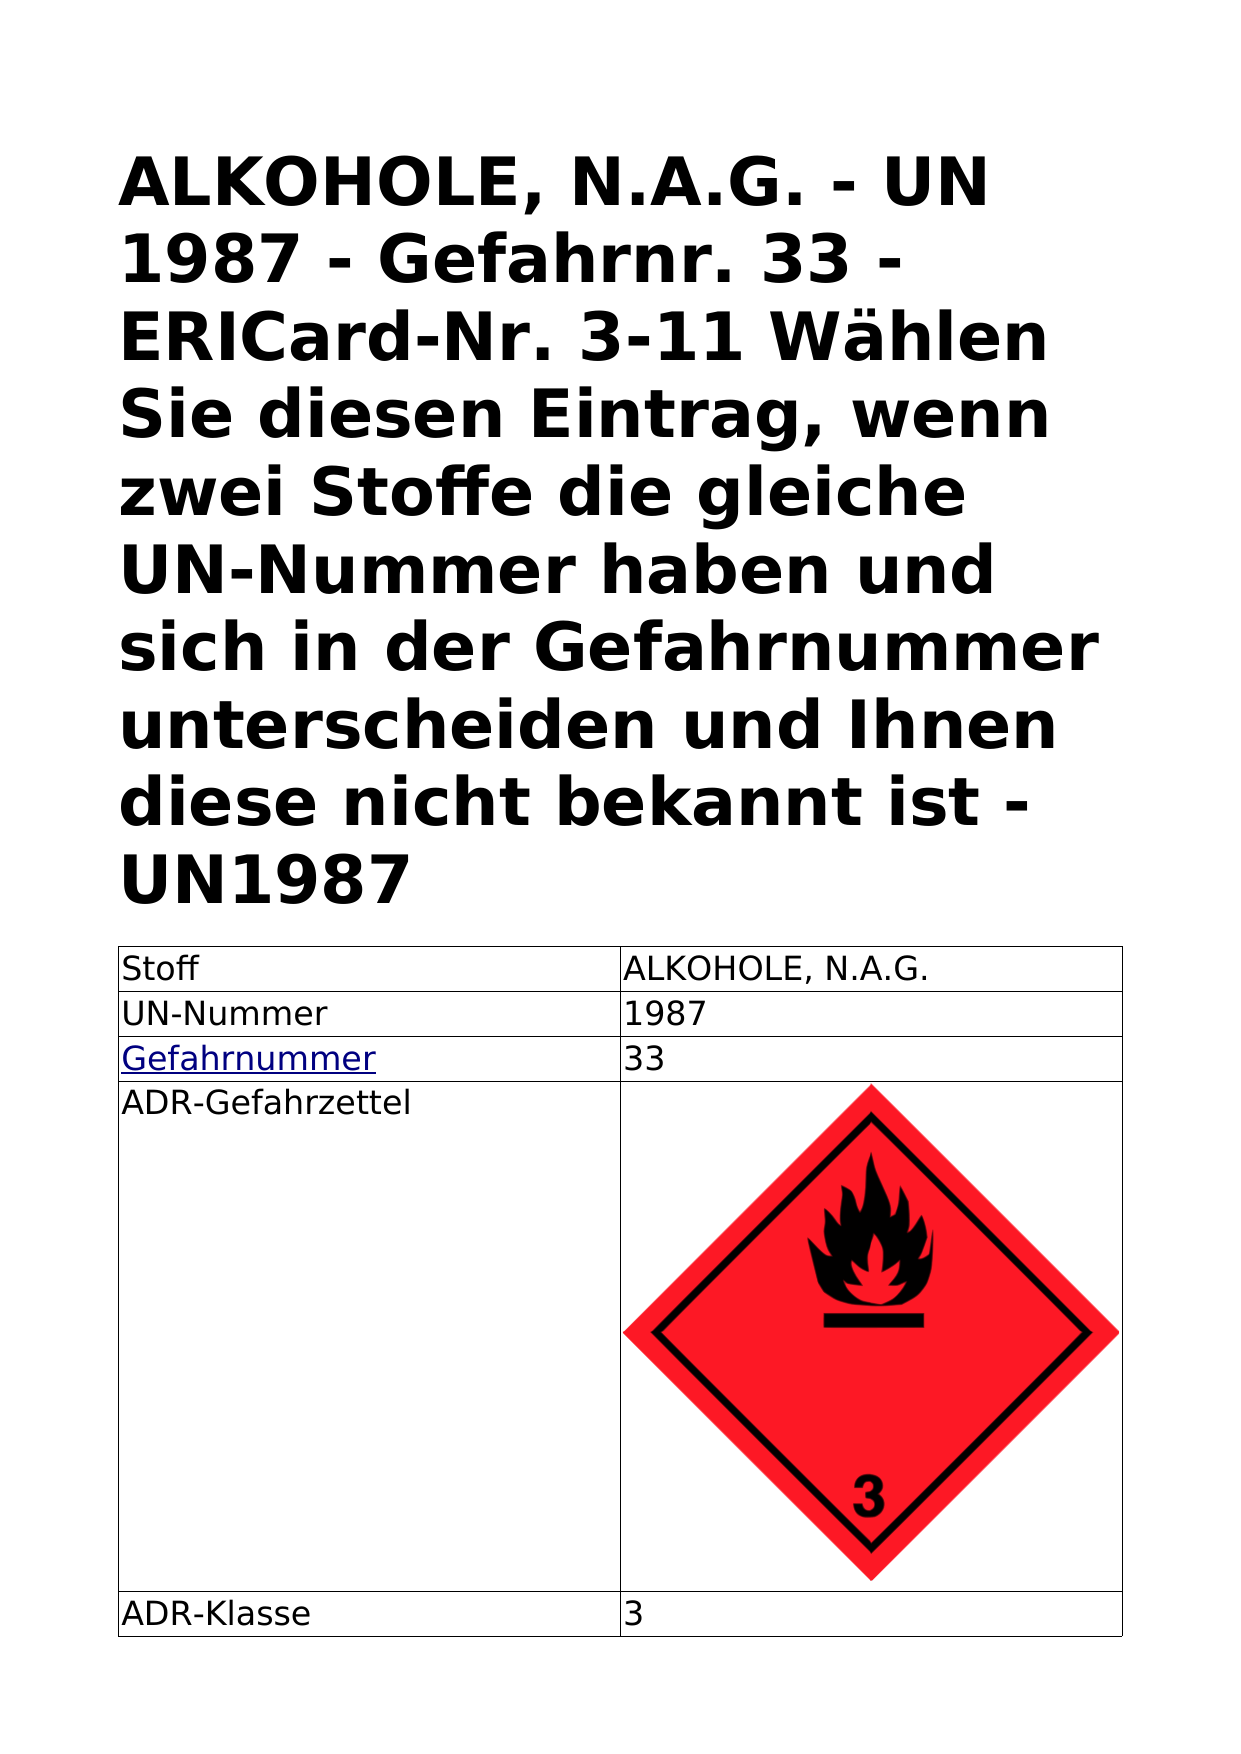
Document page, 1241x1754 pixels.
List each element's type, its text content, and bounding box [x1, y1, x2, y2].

table_cell UN-Nummer [119, 992, 620, 1036]
table_header ALKOHOLE, N.A.G. [621, 947, 1122, 991]
subtitle ALKOHOLE, N.A.G. - UN 1987 - Gefahrnr. 33 - ERICard-Nr. 3-11 Wählen Sie diesen Eintrag, wenn zwei Stoffe die gleiche UN-Nummer haben und sich in der Gefahrnummer unterscheiden und Ihnen diese nicht bekannt ist - UN1987 [118, 143, 1122, 919]
table_cell 3 [621, 1592, 1122, 1636]
table_cell 33 [621, 1037, 1122, 1081]
table_header Stoff [119, 947, 620, 991]
table_cell ADR-Gefahrzettel [119, 1082, 620, 1591]
table_cell 1987 [621, 992, 1122, 1036]
picture [622, 1083, 1120, 1581]
table_cell Gefahrnummer [119, 1037, 620, 1081]
table_cell ADR-Klasse [119, 1592, 620, 1636]
table_cell [621, 1082, 1122, 1591]
